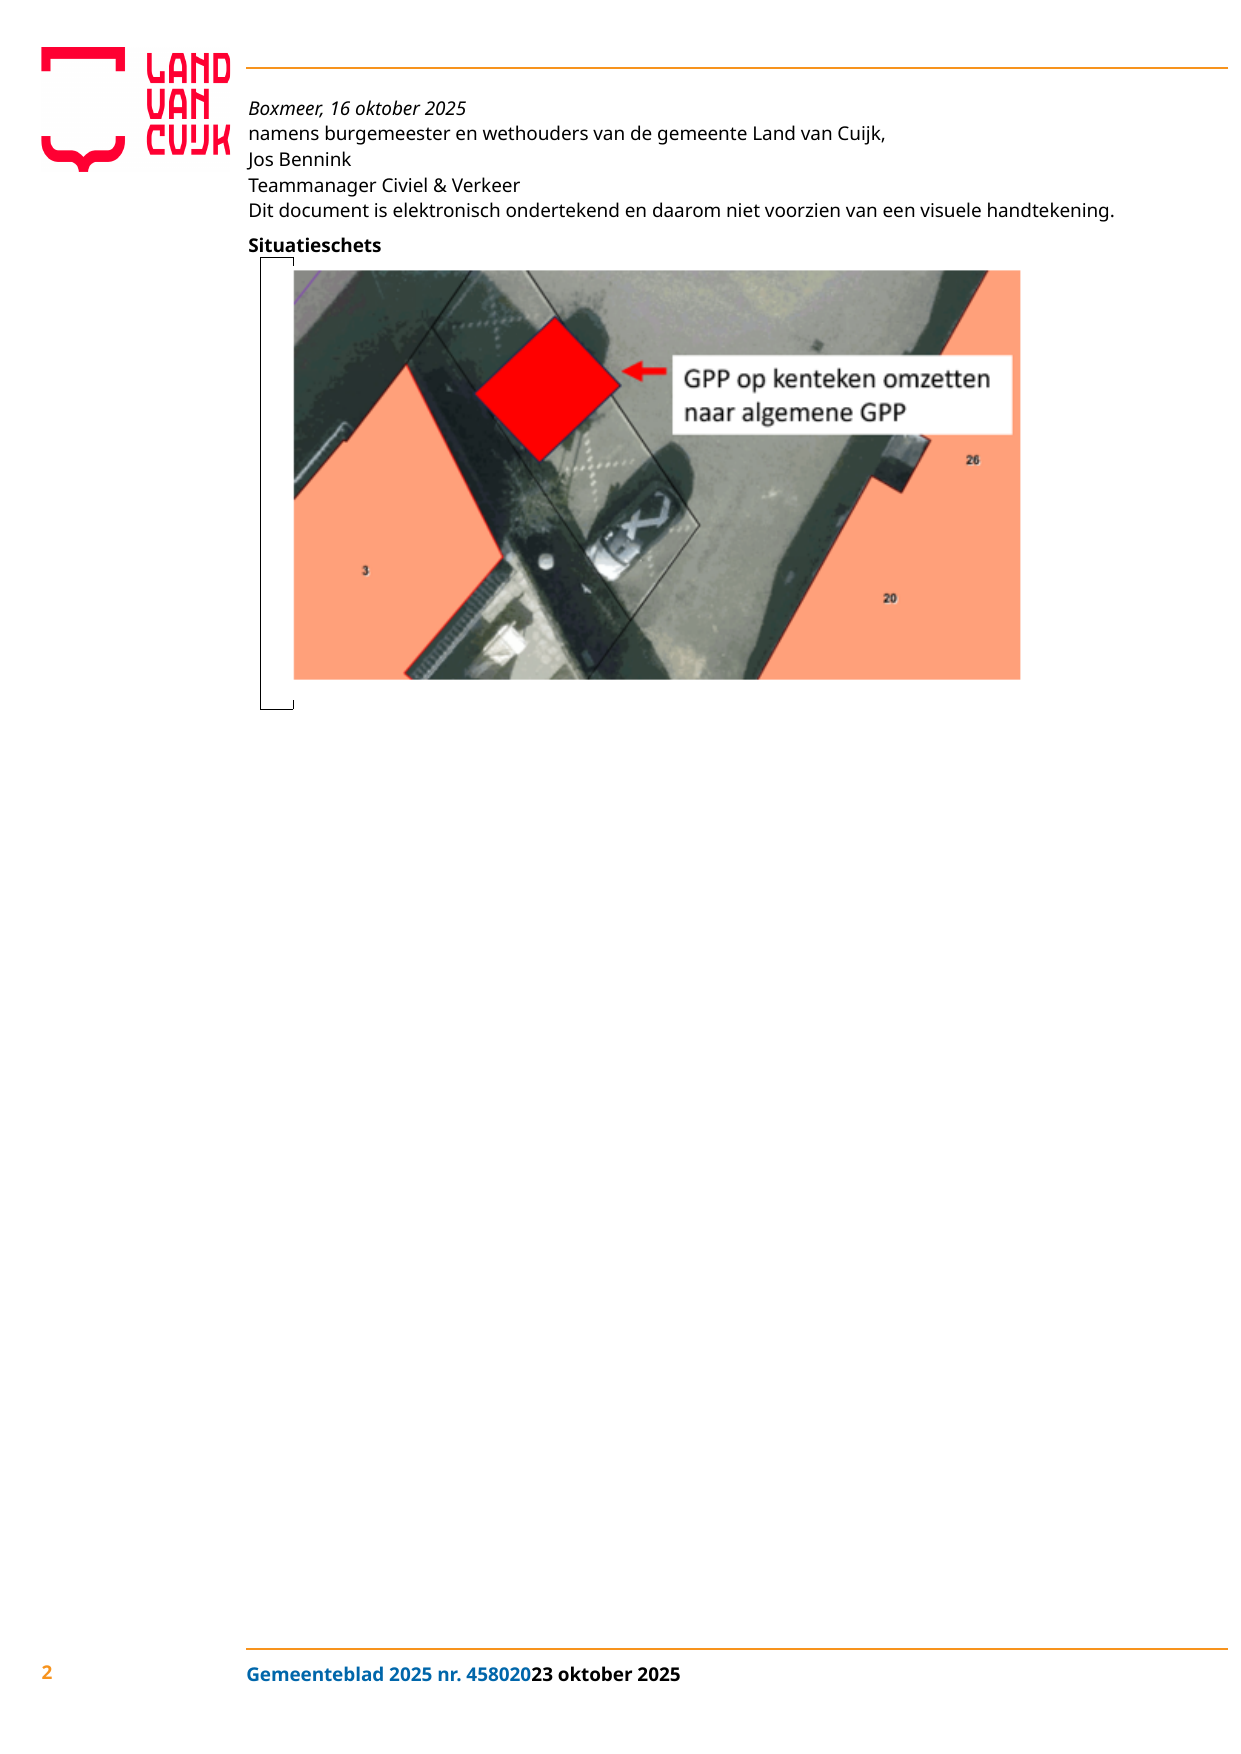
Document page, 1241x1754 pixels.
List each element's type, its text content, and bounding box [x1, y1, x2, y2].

picture [41, 47, 231, 172]
text Situatieschets [248, 237, 1152, 256]
text Boxmeer, 16 oktober 2025 [248, 95, 1152, 121]
text Dit document is elektronisch ondertekend en daarom niet voorzien van een visuele handtekening. [248, 198, 1152, 223]
picture [268, 266, 1096, 700]
text Teammanager Civiel & Verkeer [248, 172, 1152, 198]
text namens burgemeester en wethouders van de gemeente Land van Cuijk, [248, 121, 1152, 146]
text Jos Bennink [248, 146, 1152, 172]
